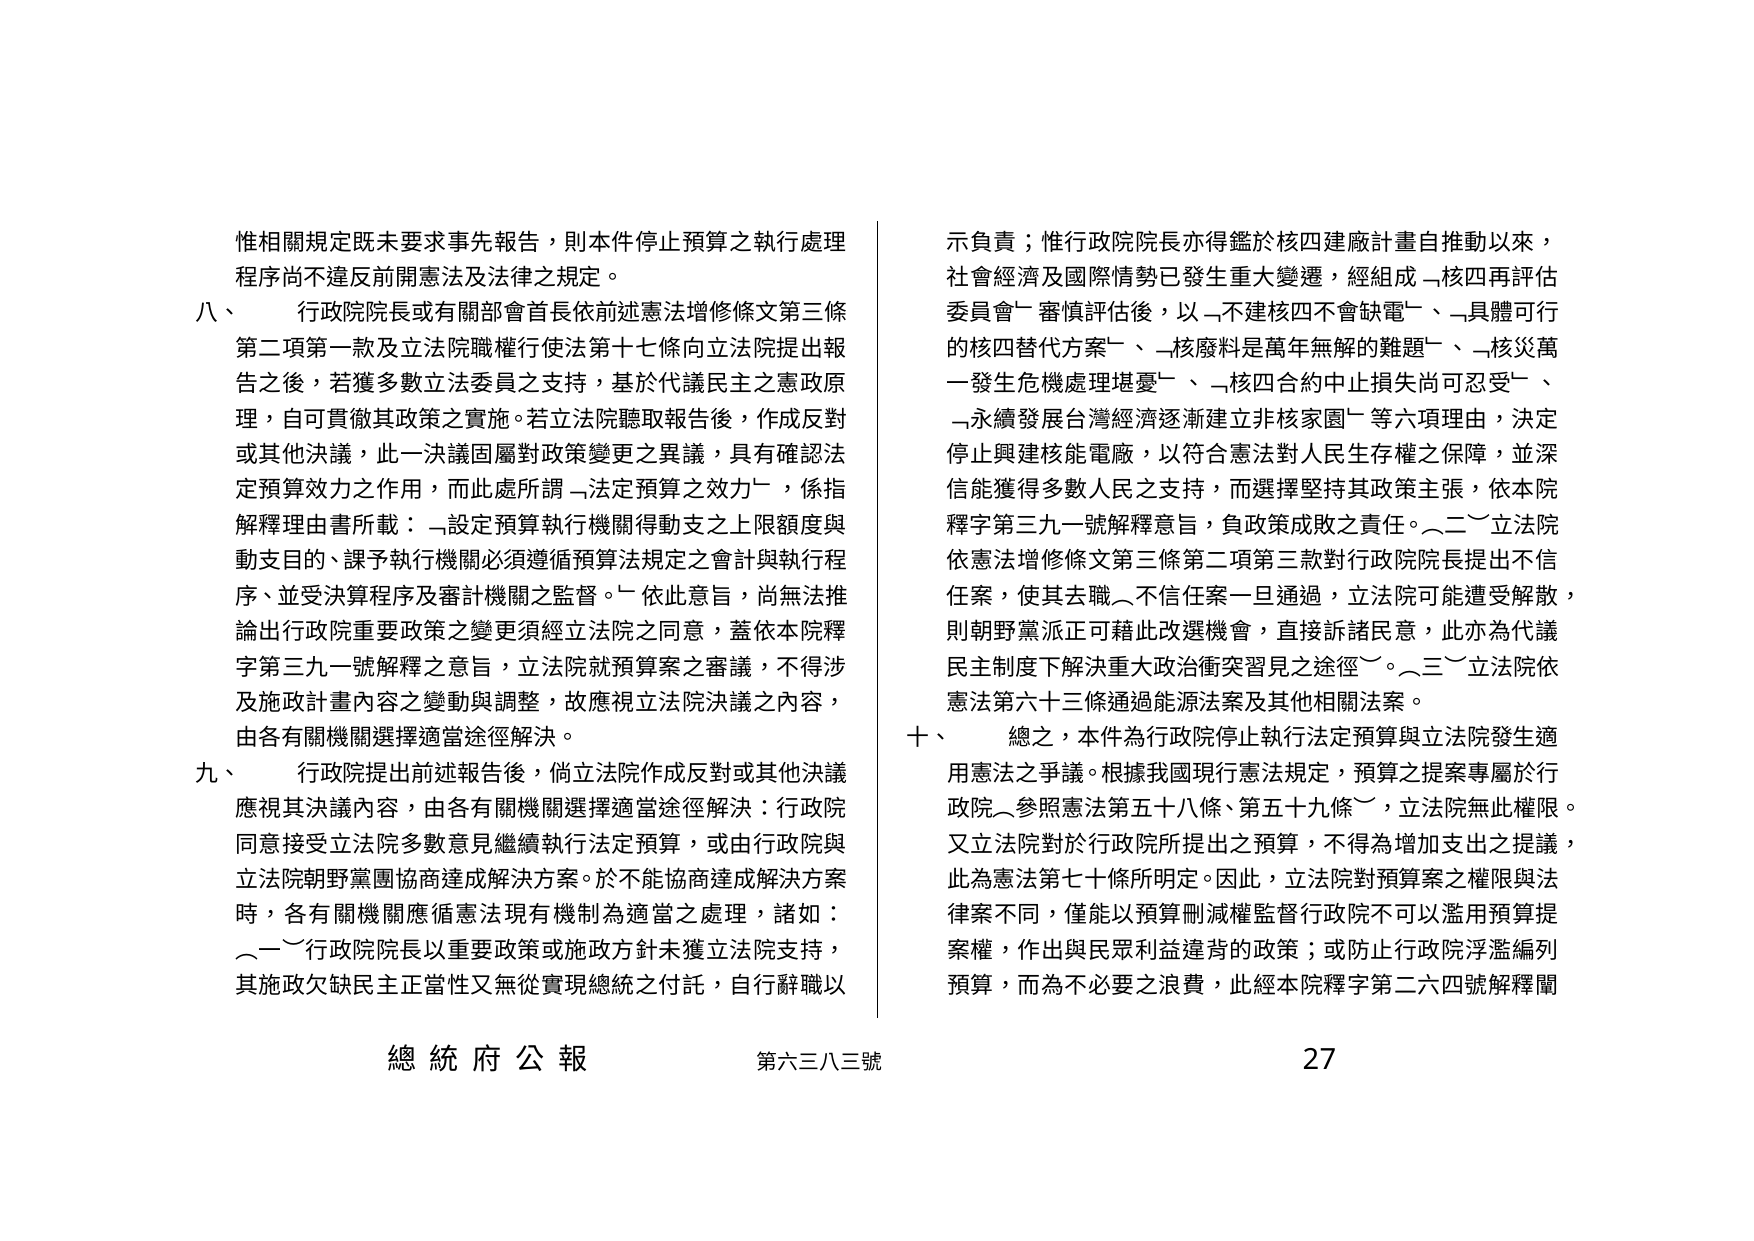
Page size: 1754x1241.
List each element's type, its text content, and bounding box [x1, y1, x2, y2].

list 行政院院長或有關部會首長依前述憲法增修條文第三條第二項第一款及立法院職權行使法第十七條向立法院提出報告之後，若獲多數立法委員之支持，基於代議民主之憲政原理，自可貫徹其政策之實施。若立法院聽取報告後，作成反對或其他決議，此一決議固屬對政策變更之異議，具有確認法定預算效力之作用，而此處所謂﹁法定預算之效力﹂，係指解釋理由書所載：﹁設定預算執行機關得動支之上限額度與動支目的、課予執行機關必須遵循預算法規定之會計與執行程序、並受決算程序及審計機關之監督。﹂依此意旨，尚無法推論出行政院重要政策之變更須經立法院之同意，蓋依本院釋字第三九一號解釋之意旨，立法院就預算案之審議，不得涉及施政計畫內容之變動與調整，故應視立法院決議之內容，由各有關機關選擇適當途徑解決。 [195, 292, 847, 753]
list 行政院提出前述報告後，倘立法院作成反對或其他決議，應視其決議內容，由各有關機關選擇適當途徑解決：行政院同意接受立法院多數意見繼續執行法定預算，或由行政院與立法院朝野黨團協商達成解決方案。於不能協商達成解決方案時，各有關機關應循憲法現有機制為適當之處理，諸如：︵一︶行政院院長以重要政策或施政方針未獲立法院支持，其施政欠缺民主正當性又無從實現總統之付託，自行辭職以示負責；惟行政院院長亦得鑑於核四建廠計畫自推動以來，社會經濟及國際情勢已發生重大變遷，經組成﹁核四再評估委員會﹂審慎評估後，以﹁不建核四不會缺電﹂、﹁具體可行的核四替代方案﹂、﹁核廢料是萬年無解的難題﹂、﹁核災萬一發生危機處理堪憂﹂、﹁核四合約中止損失尚可忍受﹂、﹁永續發展台灣經濟逐漸建立非核家園﹂等六項理由，決定停止興建核能電廠，以符合憲法對人民生存權之保障，並深信能獲得多數人民之支持，而選擇堅持其政策主張，依本院釋字第三九一號解釋意旨，負政策成敗之責任。︵二︶立法院依憲法增修條文第三條第二項第三款對行政院院長提出不信任案，使其去職︵不信任案一旦通過，立法院可能遭受解散，則朝野黨派正可藉此改選機會，直接訴諸民意，此亦為代議民主制度下解決重大政治衝突習見之途徑︶。︵三︶立法院依憲法第六十三條通過能源法案及其他相關法案。 [195, 753, 847, 1001]
list 本件所關核能電廠預算案通過之後，立法院於八十五年五月二十四日第三屆第一會期第十五次會議，以變更行政院重要政策，依當時適用之憲法第五十七條第二款規定，決議廢止核能電廠興建計畫，進行中之工程立即停工並停止動支預算，嗣行政院於同年六月十二日，亦以不同意重要政策變更而移請立法院覆議。可見基於本件核能電廠之興建對儲備能源、環境生態、產業關連之影響，並考量經費支出之龐大，以及一旦停止執行，善後處理之複雜性，應認係國家重要政策之變更，固無疑問；惟民主政治為民意政治，總統或立法委員任期屆滿即應改選，乃實現民意政治之途徑。總統候選人於競選時提出政見，獲選民支持而當選，自有推行其承諾之政治上義務，從而總統經由其任命之行政院院長，變更先前存在，與其政見未洽之施政方針或政策，毋迺民主憲政運作之常規。惟任何施政方針或重要政策之改變仍應遵循憲法秩序所賴以維繫之權力制衡設計，以及法律所定之相關程序。蓋基於法治國原則，縱令實質正當亦不可取代程序合法。憲法第五十七條即屬行政與立法兩權相互制衡之設計，其中同條第二款關於重要政策，立法院決議變更及行政院移請覆議之規定，雖經民國八十六年七月二十一日修正公布之憲法增修條文刪除，但有關該立法院對行政院之制衡方式於憲法增修條文第三條第二項第三款以不信任案規定予以取代，而憲法第五十七條之其他制衡規定基本上仍分列於增修條文第三條第二項第一款及第二款。故公布於民國八十八年一月二十五日之立法院職權行使法第十六條，仍就行政院每一會期應向立法院提出施政方針及施政報告之程序加以規定，同法第十七條則定有：﹁行政院遇有重要事項發生，或施政方針變更時，行政院院長或有關部會首長應向立法院院會提出報告，並備質詢。前項情事發生時，如有立法委員提議，三十人以上連署或附議，亦得邀請行政院院長或有關部會首長向立法院院會報告，並備質詢。﹂所謂施政方針變更則包括政黨輪替後重要政策改變在內。針對所發生之重要事項或重要政策之改變，除其應修改法律者自須向立法院提出法律修正案，其應修改或新頒命令者應予發布並須送置於立法院外，上開條文復課予行政院向立法院報告並備質詢之義務。行政院為履行此項報告義務，於依憲法第五十八條第二項規定，提出於行政院會議議決後，始能向立法院院會進行報告及備詢程序。立法院職權行使法第十七條雖規定行政院對立法院有報告之義務，但未明文應於﹁事前﹂為之，況同條第二項規定，立法院經委員提議亦得主動邀請行政院向立法院報告，可知上開行政院向立法院報告之義務並非必須於事前為之，是本件解釋理由書所載﹁……報告因情況緊急或不能於事前預知者外，均應事前為之。﹂即有不妥。就本案事實而言，有關核能電廠之法定預算，行政院會議於八十九年十月二十七日決議停止執行，行政院院長於同年同月三十一日遭立法院杯葛而未能完成報告程序，惟相關規定既未要求事先報告，則本件停止預算之執行處理程序尚不違反前開憲法及法律之規定。 [195, 222, 847, 292]
list 總之，本件為行政院停止執行法定預算與立法院發生適用憲法之爭議。根據我國現行憲法規定，預算之提案專屬於行政院︵參照憲法第五十八條、第五十九條︶，立法院無此權限。又立法院對於行政院所提出之預算，不得為增加支出之提議，此為憲法第七十條所明定。因此，立法院對預算案之權限與法律案不同，僅能以預算刪減權監督行政院不可以濫用預算提案權，作出與民眾利益違背的政策；或防止行政院浮濫編列預算，而為不必要之浪費，此經本院釋字第二六四號解釋闡釋在案。又依憲法第五十七條第二款規定，立法院原可透過決議移請行政院變更重要政策之方式，行使參與預算決策之權。惟此款規定現已改為由立法院對行政院主動提出不信任案︵憲法增修條文第三條第二項第三款︶，故立法院已無主動決議移請行政院變更政策之權限，行政院也無機會依該款規定行使覆議程序。本件預算自擬編，先前之停止執行，以迄再執行之覆議，雖經立法院參與決議，惟於現行憲法之規定下，行政院再次停止執行，憲法所提供立法機關得參與決策之相同機會，除提出相關法律案外，為提出不信任案。重要政策已制定成法定預算之一部分，與非屬國家重要政策變更之單純預算變動有別。其變更固然須經立法院之參與，惟所謂立法院之參與，尚不得涉及施政計畫內容之變動與調整，否則易導致政策成敗無所歸屬，責任政治難以建立，有違行政權與立法權分立，各本所司之制衡原理。此釋憲意旨經本院釋字第三九一號解釋闡釋在案，因此，在該號之解釋未為變更以前，各機關仍應受其拘束︵參照釋字第一八五號解釋︶，併此指明，爰提出協同意見書如上。 [907, 717, 1559, 1001]
list 行政院提出前述報告後，倘立法院作成反對或其他決議，應視其決議內容，由各有關機關選擇適當途徑解決：行政院同意接受立法院多數意見繼續執行法定預算，或由行政院與立法院朝野黨團協商達成解決方案。於不能協商達成解決方案時，各有關機關應循憲法現有機制為適當之處理，諸如：︵一︶行政院院長以重要政策或施政方針未獲立法院支持，其施政欠缺民主正當性又無從實現總統之付託，自行辭職以示負責；惟行政院院長亦得鑑於核四建廠計畫自推動以來，社會經濟及國際情勢已發生重大變遷，經組成﹁核四再評估委員會﹂審慎評估後，以﹁不建核四不會缺電﹂、﹁具體可行的核四替代方案﹂、﹁核廢料是萬年無解的難題﹂、﹁核災萬一發生危機處理堪憂﹂、﹁核四合約中止損失尚可忍受﹂、﹁永續發展台灣經濟逐漸建立非核家園﹂等六項理由，決定停止興建核能電廠，以符合憲法對人民生存權之保障，並深信能獲得多數人民之支持，而選擇堅持其政策主張，依本院釋字第三九一號解釋意旨，負政策成敗之責任。︵二︶立法院依憲法增修條文第三條第二項第三款對行政院院長提出不信任案，使其去職︵不信任案一旦通過，立法院可能遭受解散，則朝野黨派正可藉此改選機會，直接訴諸民意，此亦為代議民主制度下解決重大政治衝突習見之途徑︶。︵三︶立法院依憲法第六十三條通過能源法案及其他相關法案。 [907, 222, 1559, 717]
